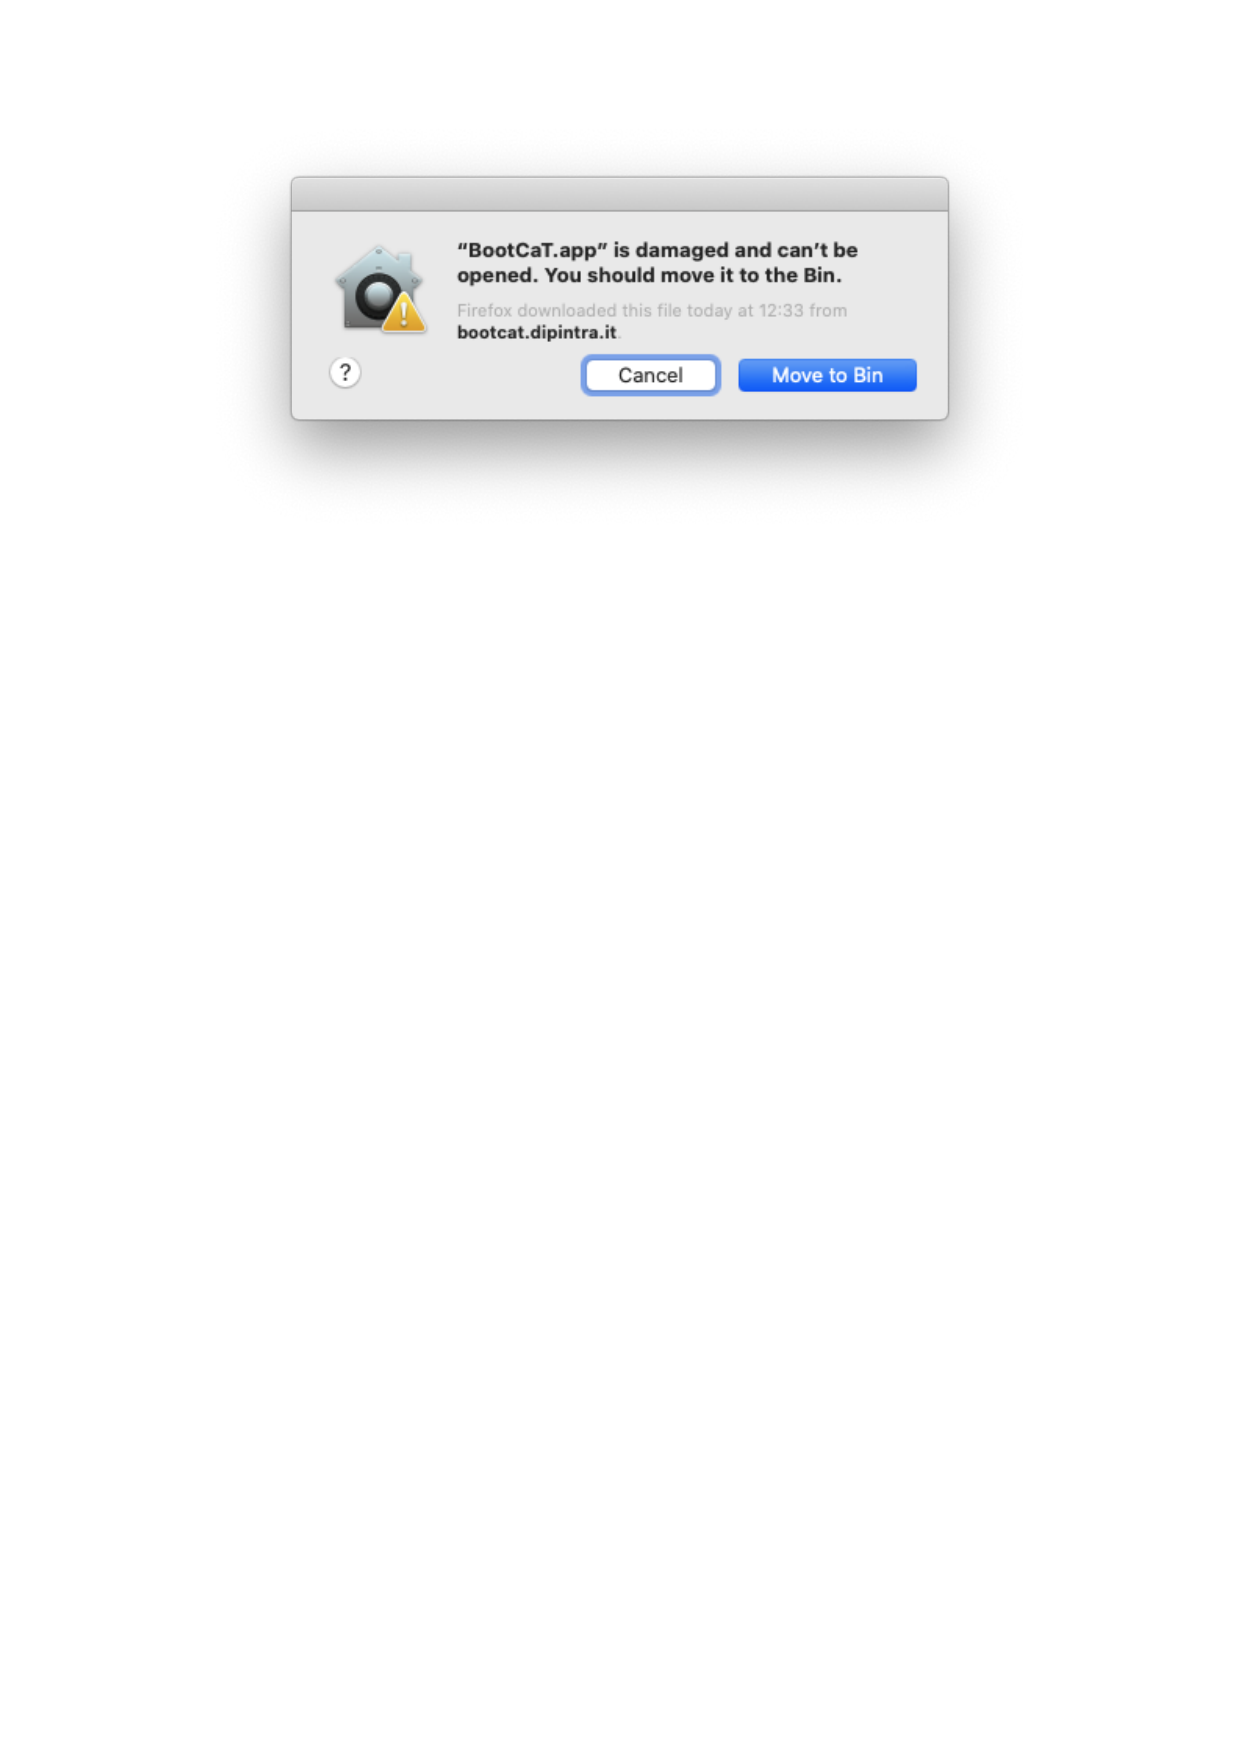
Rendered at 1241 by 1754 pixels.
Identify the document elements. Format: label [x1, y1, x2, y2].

picture [204, 118, 1036, 536]
